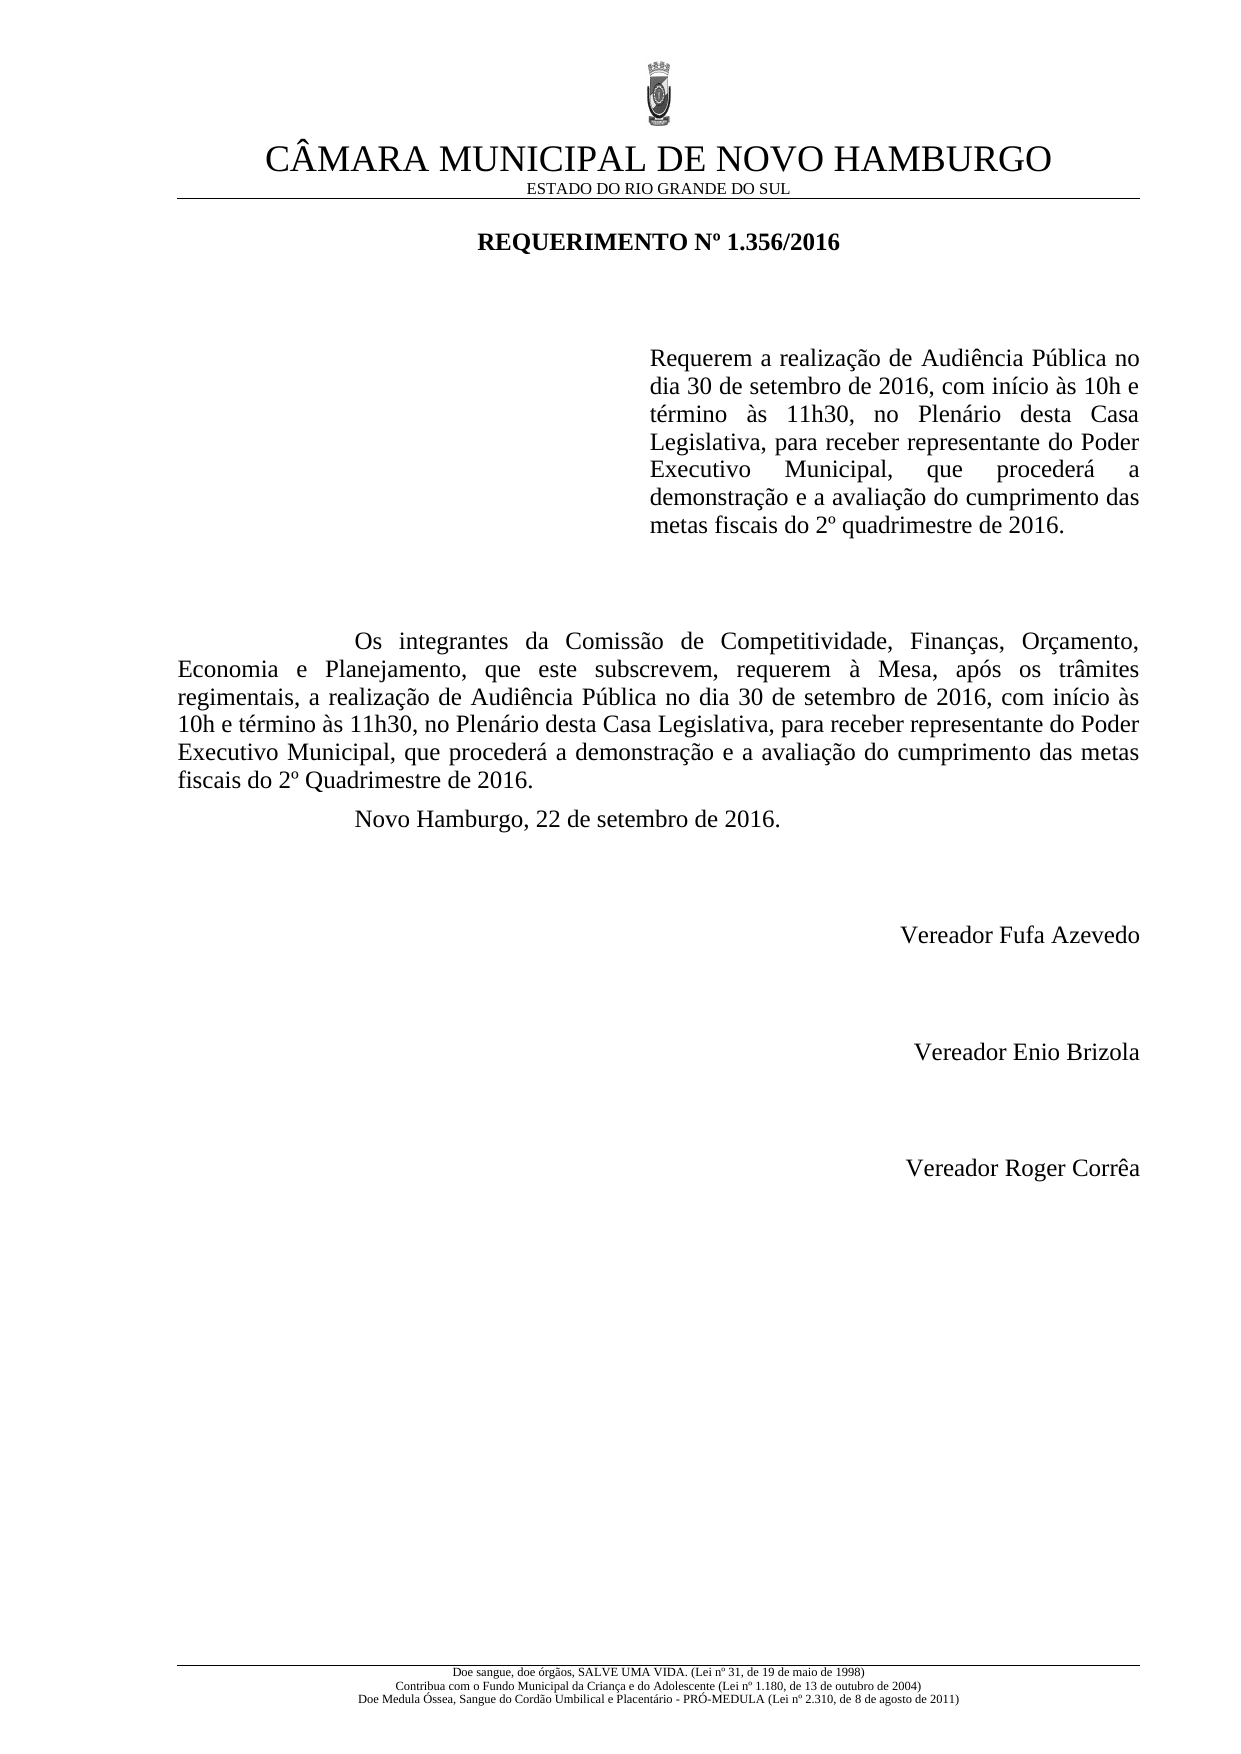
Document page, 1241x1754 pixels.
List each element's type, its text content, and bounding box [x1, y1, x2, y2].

text Requerem a realização de Audiência Pública no dia 30 de setembro de 2016, com início às 10h e término às 11h30, no Plenário desta Casa Legislativa, para receber representante do Poder Executivo Municipal, que procederá a demonstração e a avaliação do cumprimento das metas fiscais do 2º quadrimestre de 2016. [649, 344, 1140, 538]
text REQUERIMENTO Nº 1.356/2016 [177, 228, 1140, 256]
text Vereador Enio Brizola [649, 1038, 1140, 1066]
text Os integrantes da Comissão de Competitividade, Finanças, Orçamento, Economia e Planejamento, que este subscrevem, requerem à Mesa, após os trâmites regimentais, a realização de Audiência Pública no dia 30 de setembro de 2016, com início às 10h e término às 11h30, no Plenário desta Casa Legislativa, para receber representante do Poder Executivo Municipal, que procederá a demonstração e a avaliação do cumprimento das metas fiscais do 2º Quadrimestre de 2016. [177, 627, 1140, 793]
text Vereador Roger Corrêa [649, 1154, 1140, 1182]
text Novo Hamburgo, 22 de setembro de 2016. [177, 805, 1140, 833]
text Vereador Fufa Azevedo [649, 922, 1140, 949]
